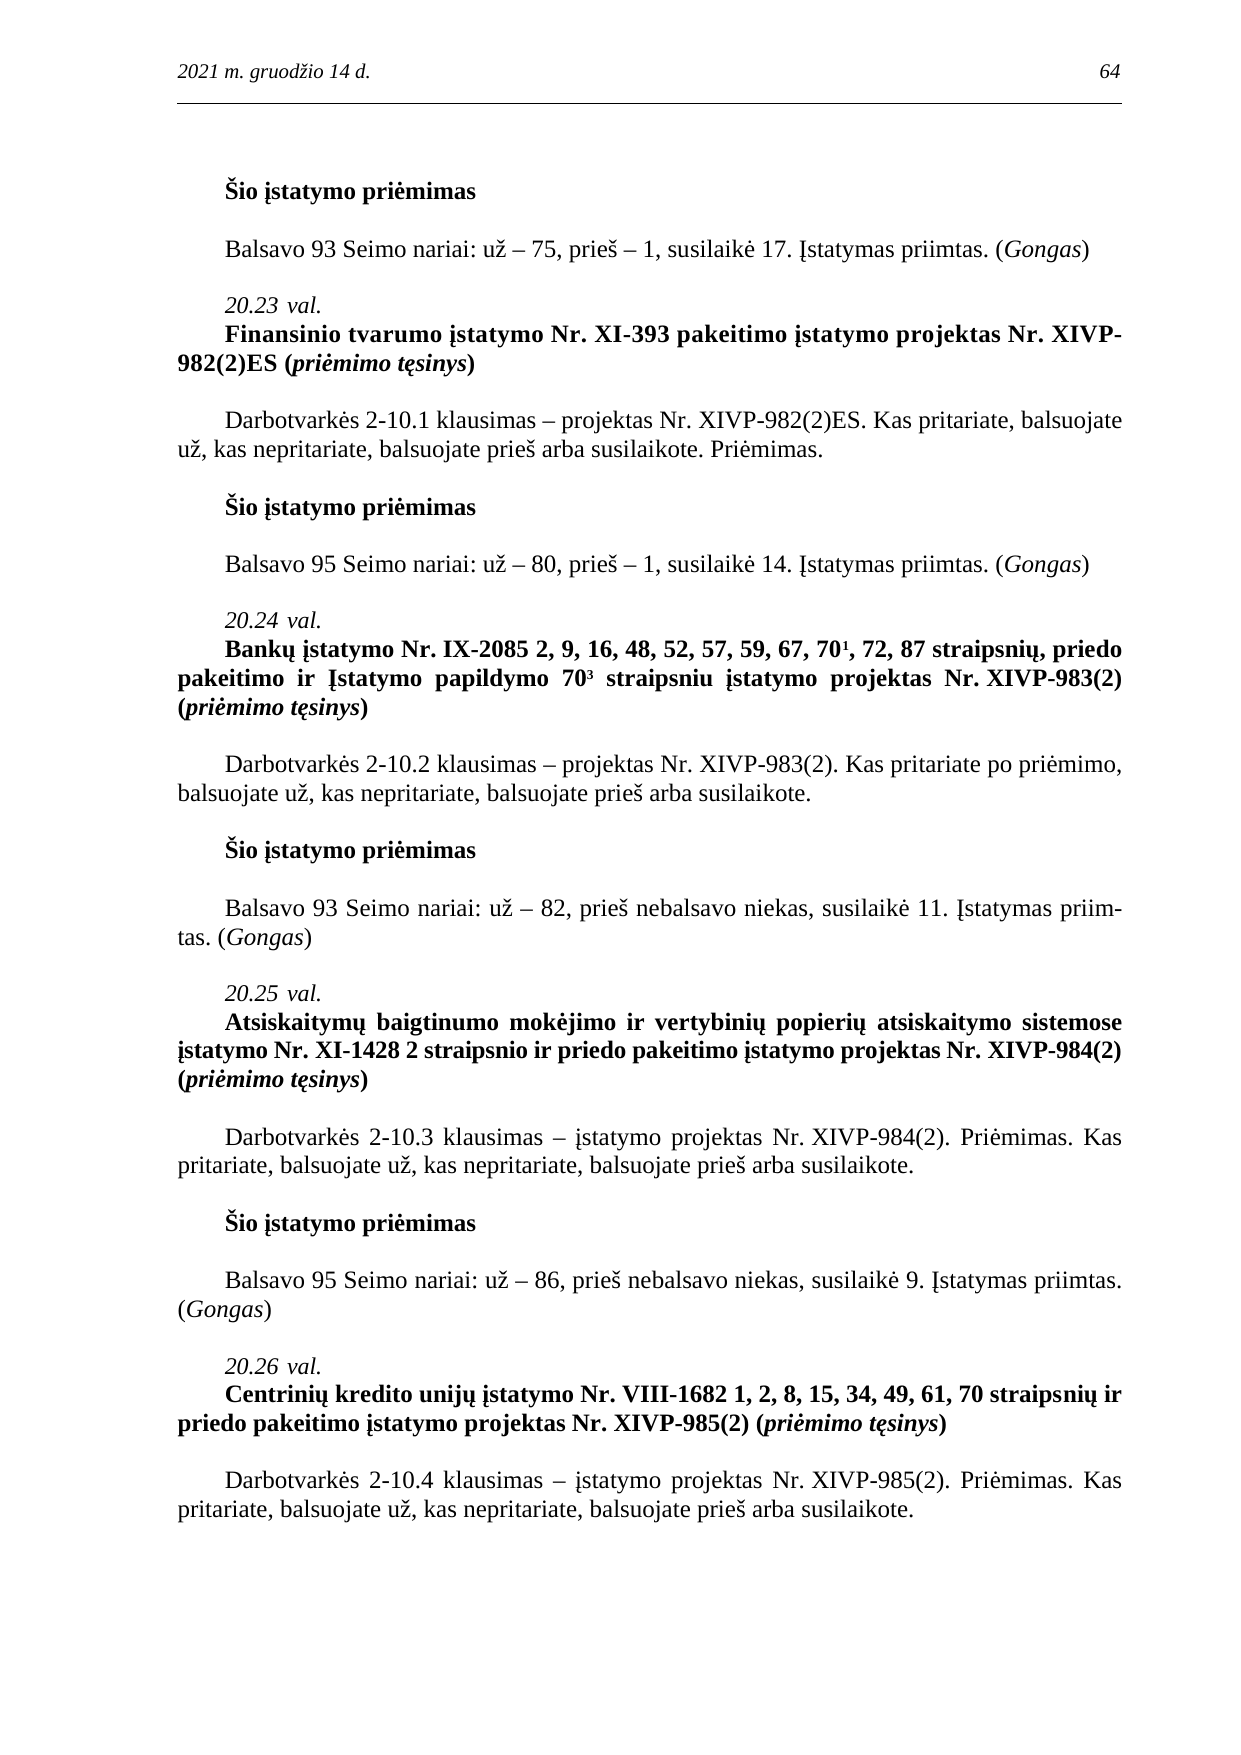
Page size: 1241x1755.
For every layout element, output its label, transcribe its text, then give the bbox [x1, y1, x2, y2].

text 20.23 val. [224, 291, 1122, 319]
text 20.24 val. [224, 607, 1122, 634]
text Cen­tri­nių kre­di­to uni­jų įsta­ty­mo Nr. VIII-1682 1, 2, 8, 15, 34, 49, 61, 70 straips­nių ir prie­do pa­kei­ti­mo įsta­ty­mo pro­jek­tas Nr. XIVP-985(2) (pri­ėmi­mo tę­si­nys) [177, 1379, 1122, 1437]
text Ban­kų įsta­ty­mo Nr. IX-2085 2, 9, 16, 48, 52, 57, 59, 67, 701, 72, 87 straips­nių, prie­do pa­kei­ti­mo ir Įsta­ty­mo pa­pil­dy­mo 703 straips­niu įsta­ty­mo pro­jek­tas Nr. XIVP-983(2) (priėmi­mo tę­si­nys) [177, 634, 1122, 720]
text 20.26 val. [224, 1352, 1122, 1379]
text Šio įsta­ty­mo pri­ėmi­mas [177, 492, 1122, 520]
text Šio įsta­ty­mo pri­ėmi­mas [177, 835, 1122, 864]
text Bal­sa­vo 93 Sei­mo na­riai: už – 82, prieš ne­bal­sa­vo nie­kas, su­si­lai­kė 11. Įsta­ty­mas pri­im­tas. (Gon­gas) [177, 893, 1122, 950]
text Bal­sa­vo 95 Sei­mo na­riai: už – 80, prieš – 1, su­si­lai­kė 14. Įsta­ty­mas pri­im­tas. (Gon­gas) [177, 549, 1122, 578]
text Dar­bo­tvarkės 2-10.3 klau­si­mas – įsta­ty­mo pro­jek­tas Nr. XIVP-984(2). Pri­ėmi­mas. Kas pri­ta­ria­te, bal­suo­ja­te už, kas ne­pri­ta­ria­te, bal­suo­ja­te prieš ar­ba su­si­lai­ko­te. [177, 1122, 1122, 1179]
text Dar­bo­tvarkės 2-10.4 klau­si­mas – įsta­ty­mo pro­jek­tas Nr. XIVP-985(2). Pri­ėmi­mas. Kas pri­ta­ria­te, bal­suo­ja­te už, kas ne­pri­ta­ria­te, bal­suo­ja­te prieš ar­ba su­si­lai­ko­te. [177, 1466, 1122, 1523]
text Šio įsta­ty­mo pri­ėmi­mas [177, 1208, 1122, 1237]
text Dar­bo­tvarkės 2-10.1 klau­si­mas – pro­jek­tas Nr. XIVP-982(2)ES. Kas pri­ta­ria­te, bal­suo­ja­te už, kas ne­pri­ta­ria­te, bal­suo­ja­te prieš ar­ba su­si­lai­ko­te. Pri­ėmi­mas. [177, 405, 1122, 463]
text 20.25 val. [224, 979, 1122, 1007]
text At­si­skai­ty­mų baig­ti­nu­mo mo­kė­ji­mo ir ver­ty­bi­nių po­pie­rių at­si­skai­ty­mo sis­te­mo­se įsta­ty­mo Nr. XI-1428 2 straips­nio ir prie­do pa­kei­ti­mo įsta­ty­mo pro­jek­tas Nr. XIVP-984(2) (pri­ėmi­mo tę­si­nys) [177, 1007, 1122, 1093]
text Bal­sa­vo 93 Sei­mo na­riai: už – 75, prieš – 1, su­si­lai­kė 17. Įsta­ty­mas pri­im­tas. (Gon­gas) [177, 234, 1122, 263]
text Šio įsta­ty­mo pri­ėmi­mas [177, 176, 1122, 205]
text Bal­sa­vo 95 Sei­mo na­riai: už – 86, prieš ne­bal­sa­vo nie­kas, su­si­lai­kė 9. Įsta­ty­mas pri­im­tas. (Gon­gas) [177, 1266, 1122, 1323]
text Dar­bo­tvarkės 2-10.2 klau­si­mas – pro­jek­tas Nr. XIVP-983(2). Kas pri­ta­ria­te po pri­ėmi­mo, bal­suo­ja­te už, kas ne­pri­ta­ria­te, bal­suo­ja­te prieš ar­ba su­si­lai­ko­te. [177, 749, 1122, 807]
text Fi­nan­si­nio tva­ru­mo įsta­ty­mo Nr. XI-393 pa­kei­ti­mo įsta­ty­mo pro­jek­tas Nr. XIVP-982(2)ES (pri­ėmi­mo tę­si­nys) [177, 319, 1122, 377]
